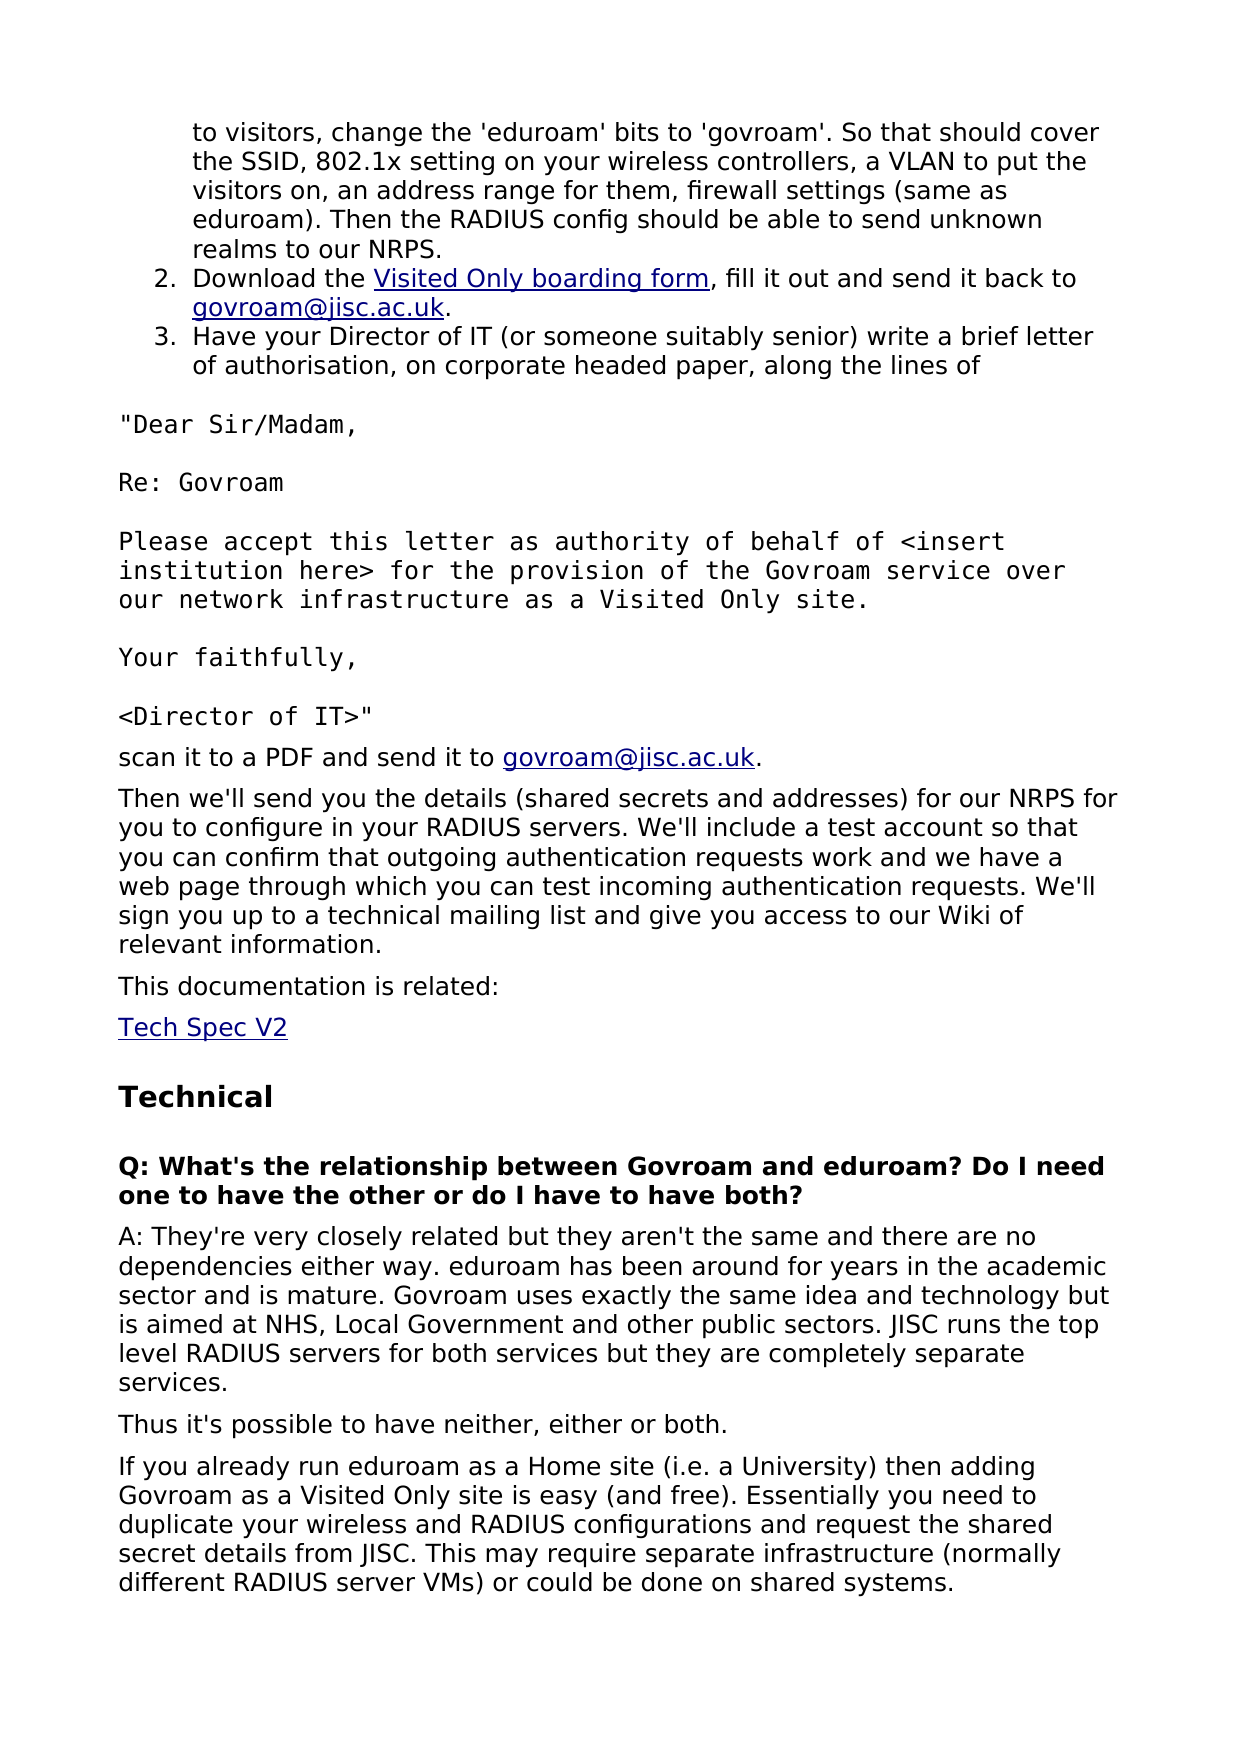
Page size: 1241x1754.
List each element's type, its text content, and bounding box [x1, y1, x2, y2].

list Download the Visited Only boarding form, fill it out and send it back to govroam@jisc.ac.uk. [177, 264, 1122, 322]
text This documentation is related: [118, 972, 1122, 1001]
text Thus it's possible to have neither, either or both. [118, 1410, 1122, 1439]
subtitle Technical [118, 1080, 1122, 1114]
text "Dear Sir/Madam, Re: Govroam Please accept this letter as authority of behalf of <insert institution here> for the provision of the Govroam service over our network infrastructure as a Visited Only site. Your faithfully, <Director of IT>" [118, 410, 1122, 731]
text scan it to a PDF and send it to govroam@jisc.ac.uk. [118, 743, 1122, 772]
list Have your Director of IT (or someone suitably senior) write a brief letter of authorisation, on corporate headed paper, along the lines of [177, 322, 1122, 381]
text Then we'll send you the details (shared secrets and addresses) for our NRPS for you to configure in your RADIUS servers. We'll include a test account so that you can confirm that outgoing authentication requests work and we have a web page through which you can test incoming authentication requests. We'll sign you up to a technical mailing list and give you access to our Wiki of relevant information. [118, 784, 1122, 959]
subtitle Q: What's the relationship between Govroam and eduroam? Do I need one to have the other or do I have to have both? [118, 1152, 1122, 1210]
text A: They're very closely related but they aren't the same and there are no dependencies either way. eduroam has been around for years in the academic sector and is mature. Govroam uses exactly the same idea and technology but is aimed at NHS, Local Government and other public sectors. JISC runs the top level RADIUS servers for both services but they are completely separate services. [118, 1222, 1122, 1397]
list to visitors, change the 'eduroam' bits to 'govroam'. So that should cover the SSID, 802.1x setting on your wireless controllers, a VLAN to put the visitors on, an address range for them, firewall settings (same as eduroam). Then the RADIUS config should be able to send unknown realms to our NRPS. [177, 118, 1122, 264]
text Tech Spec V2 [118, 1013, 1122, 1043]
text If you already run eduroam as a Home site (i.e. a University) then adding Govroam as a Visited Only site is easy (and free). Essentially you need to duplicate your wireless and RADIUS configurations and request the shared secret details from JISC. This may require separate infrastructure (normally different RADIUS server VMs) or could be done on shared systems. [118, 1452, 1122, 1597]
